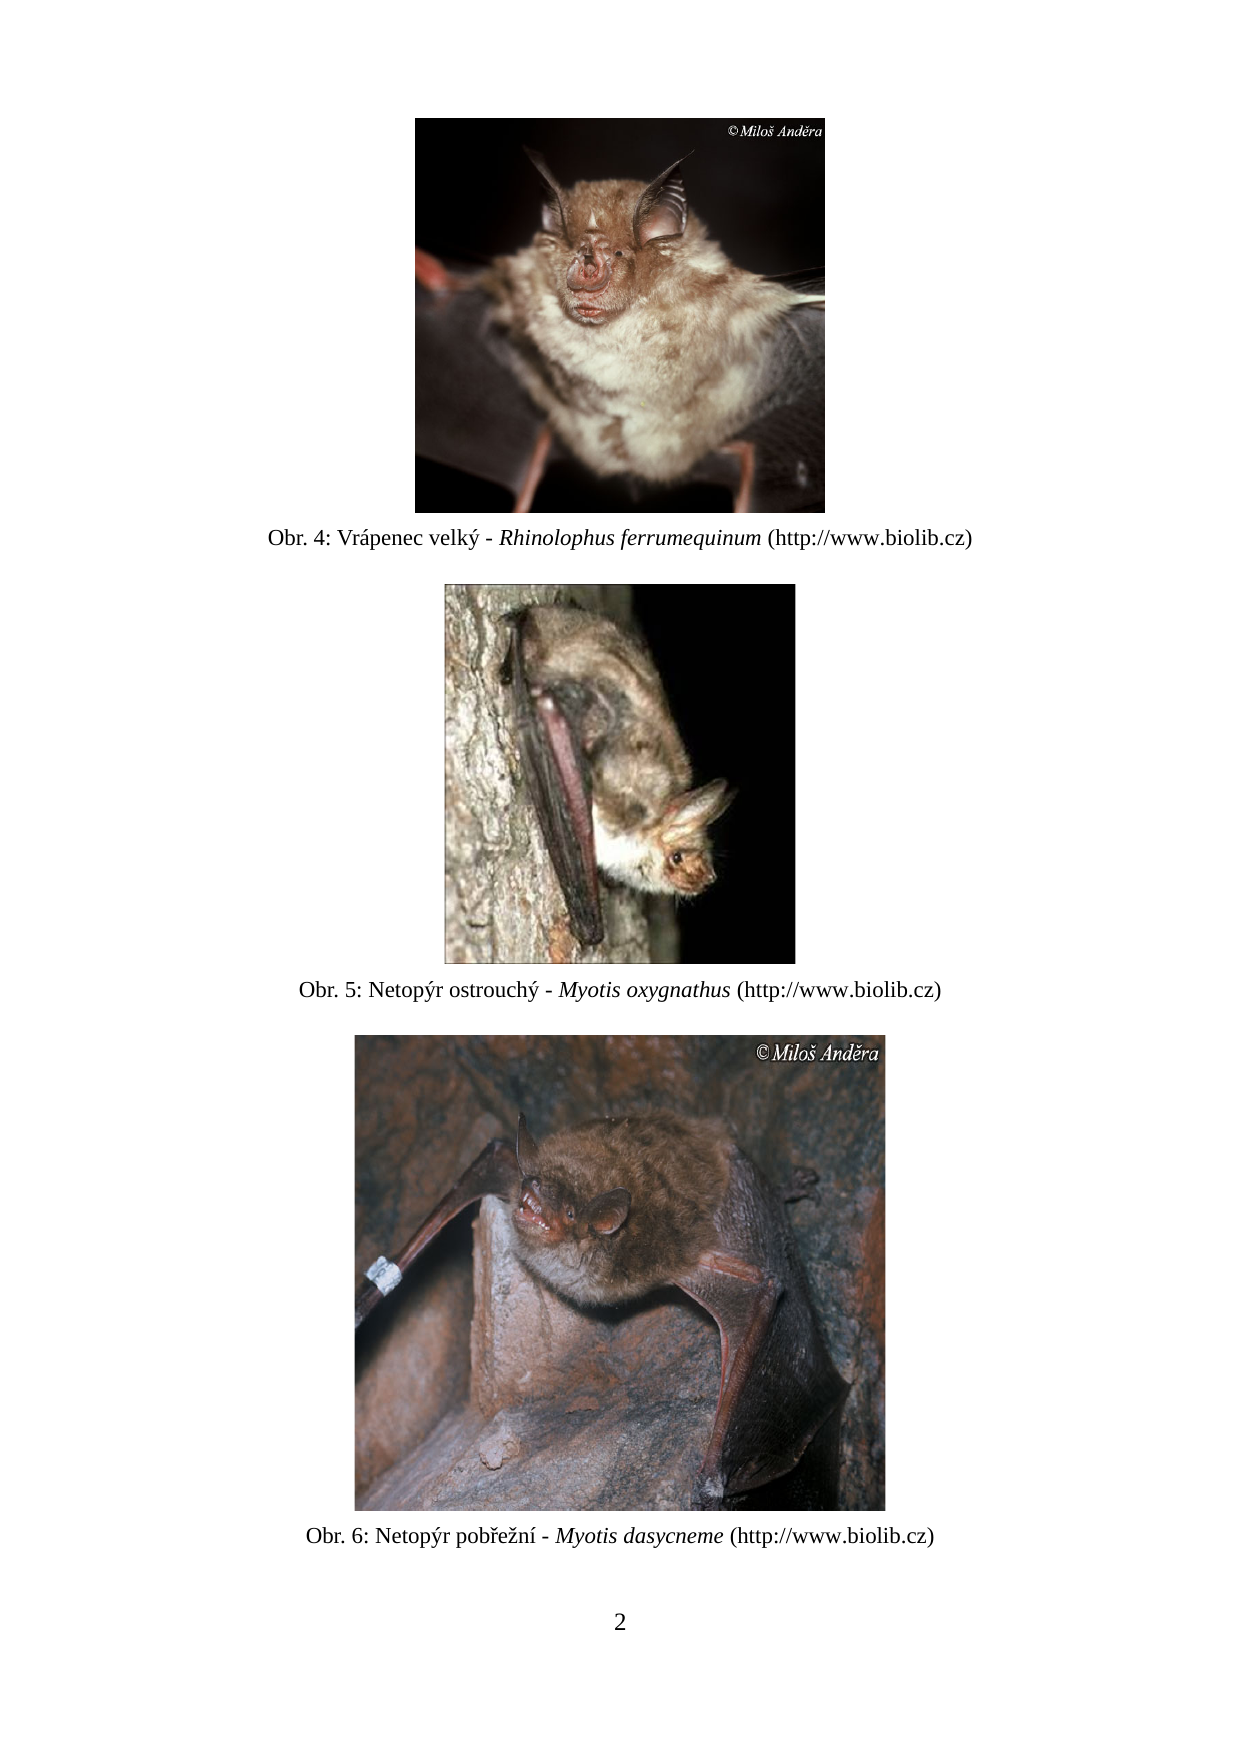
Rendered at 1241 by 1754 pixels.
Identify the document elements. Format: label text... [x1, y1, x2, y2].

picture [354, 1035, 886, 1511]
text Obr. 5: Netopýr ostrouchý - Myotis oxygnathus (http://www.biolib.cz) [118, 584, 1122, 1002]
text Obr. 6: Netopýr pobřežní - Myotis dasycneme (http://www.biolib.cz) [118, 1036, 1122, 1549]
picture [415, 118, 825, 513]
picture [444, 584, 796, 964]
text Obr. 4: Vrápenec velký - Rhinolophus ferrumequinum (http://www.biolib.cz) [118, 118, 1122, 551]
